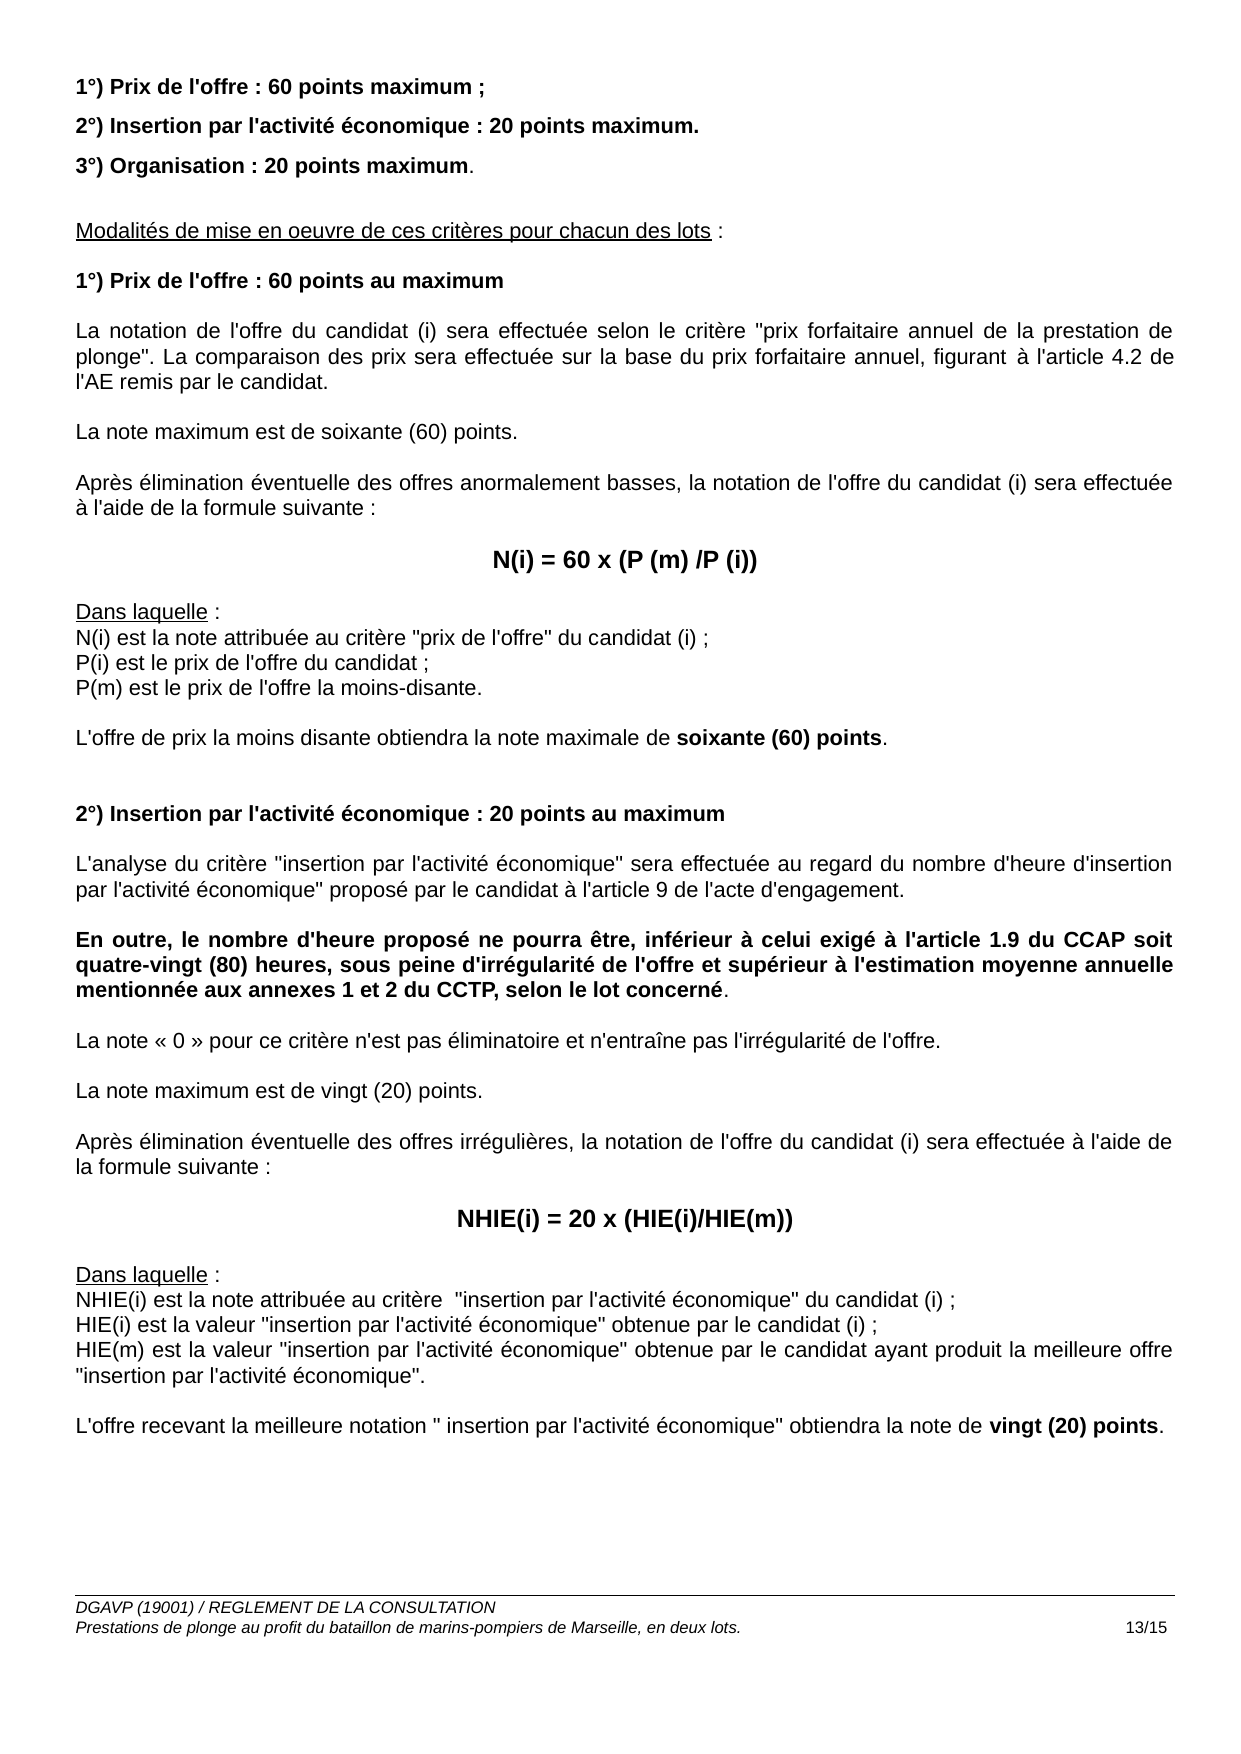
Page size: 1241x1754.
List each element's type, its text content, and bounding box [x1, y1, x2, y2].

text La notation de l'offre du candidat (i) sera effectuée selon le critère "prix forfaitaire annuel de la prestation de plonge". La comparaison des prix sera effectuée sur la base du prix forfaitaire annuel, figurant à l'article 4.2 de l'AE remis par le candidat. [75, 318, 1175, 394]
text Après élimination éventuelle des offres irrégulières, la notation de l'offre du candidat (i) sera effectuée à l'aide de la formule suivante : [75, 1128, 1175, 1179]
text Dans laquelle : [75, 1262, 1175, 1287]
text Après élimination éventuelle des offres anormalement basses, la notation de l'offre du candidat (i) sera effectuée à l'aide de la formule suivante : [75, 469, 1175, 520]
text 1°) Prix de l'offre : 60 points maximum ; [75, 73, 1175, 99]
text NHIE(i) est la note attribuée au critère "insertion par l'activité économique" du candidat (i) ; [75, 1287, 1175, 1312]
text 1°) Prix de l'offre : 60 points au maximum [75, 268, 1175, 293]
text N(i) est la note attribuée au critère "prix de l'offre" du candidat (i) ; [75, 624, 1175, 649]
text Dans laquelle : [75, 599, 1175, 624]
text 2°) Insertion par l'activité économique : 20 points maximum. [75, 113, 1175, 138]
text L'analyse du critère "insertion par l'activité économique" sera effectuée au regard du nombre d'heure d'insertion par l'activité économique" proposé par le candidat à l'article 9 de l'acte d'engagement. [75, 851, 1175, 902]
text 2°) Insertion par l'activité économique : 20 points au maximum [75, 801, 1175, 826]
text En outre, le nombre d'heure proposé ne pourra être, inférieur à celui exigé à l'article 1.9 du CCAP soit quatre-vingt (80) heures, sous peine d'irrégularité de l'offre et supérieur à l'estimation moyenne annuelle mentionnée aux annexes 1 et 2 du CCTP, selon le lot concerné. [75, 927, 1175, 1002]
text La note maximum est de vingt (20) points. [75, 1078, 1175, 1103]
text N(i) = 60 x (P (m) /P (i)) [75, 545, 1175, 574]
text La note maximum est de soixante (60) points. [75, 419, 1175, 444]
text NHIE(i) = 20 x (HIE(i)/HIE(m)) [75, 1204, 1175, 1233]
text HIE(i) est la valeur "insertion par l'activité économique" obtenue par le candidat (i) ; [75, 1312, 1175, 1337]
text P(i) est le prix de l'offre du candidat ; [75, 649, 1175, 675]
text Modalités de mise en oeuvre de ces critères pour chacun des lots : [75, 217, 1175, 243]
text 3°) Organisation : 20 points maximum. [75, 153, 1175, 178]
text L'offre de prix la moins disante obtiendra la note maximale de soixante (60) points. [75, 725, 1175, 750]
text La note « 0 » pour ce critère n'est pas éliminatoire et n'entraîne pas l'irrégularité de l'offre. [75, 1028, 1175, 1053]
text L'offre recevant la meilleure notation " insertion par l'activité économique" obtiendra la note de vingt (20) points. [75, 1413, 1175, 1438]
text P(m) est le prix de l'offre la moins-disante. [75, 675, 1175, 700]
text HIE(m) est la valeur "insertion par l'activité économique" obtenue par le candidat ayant produit la meilleure offre "insertion par l'activité économique". [75, 1337, 1175, 1388]
